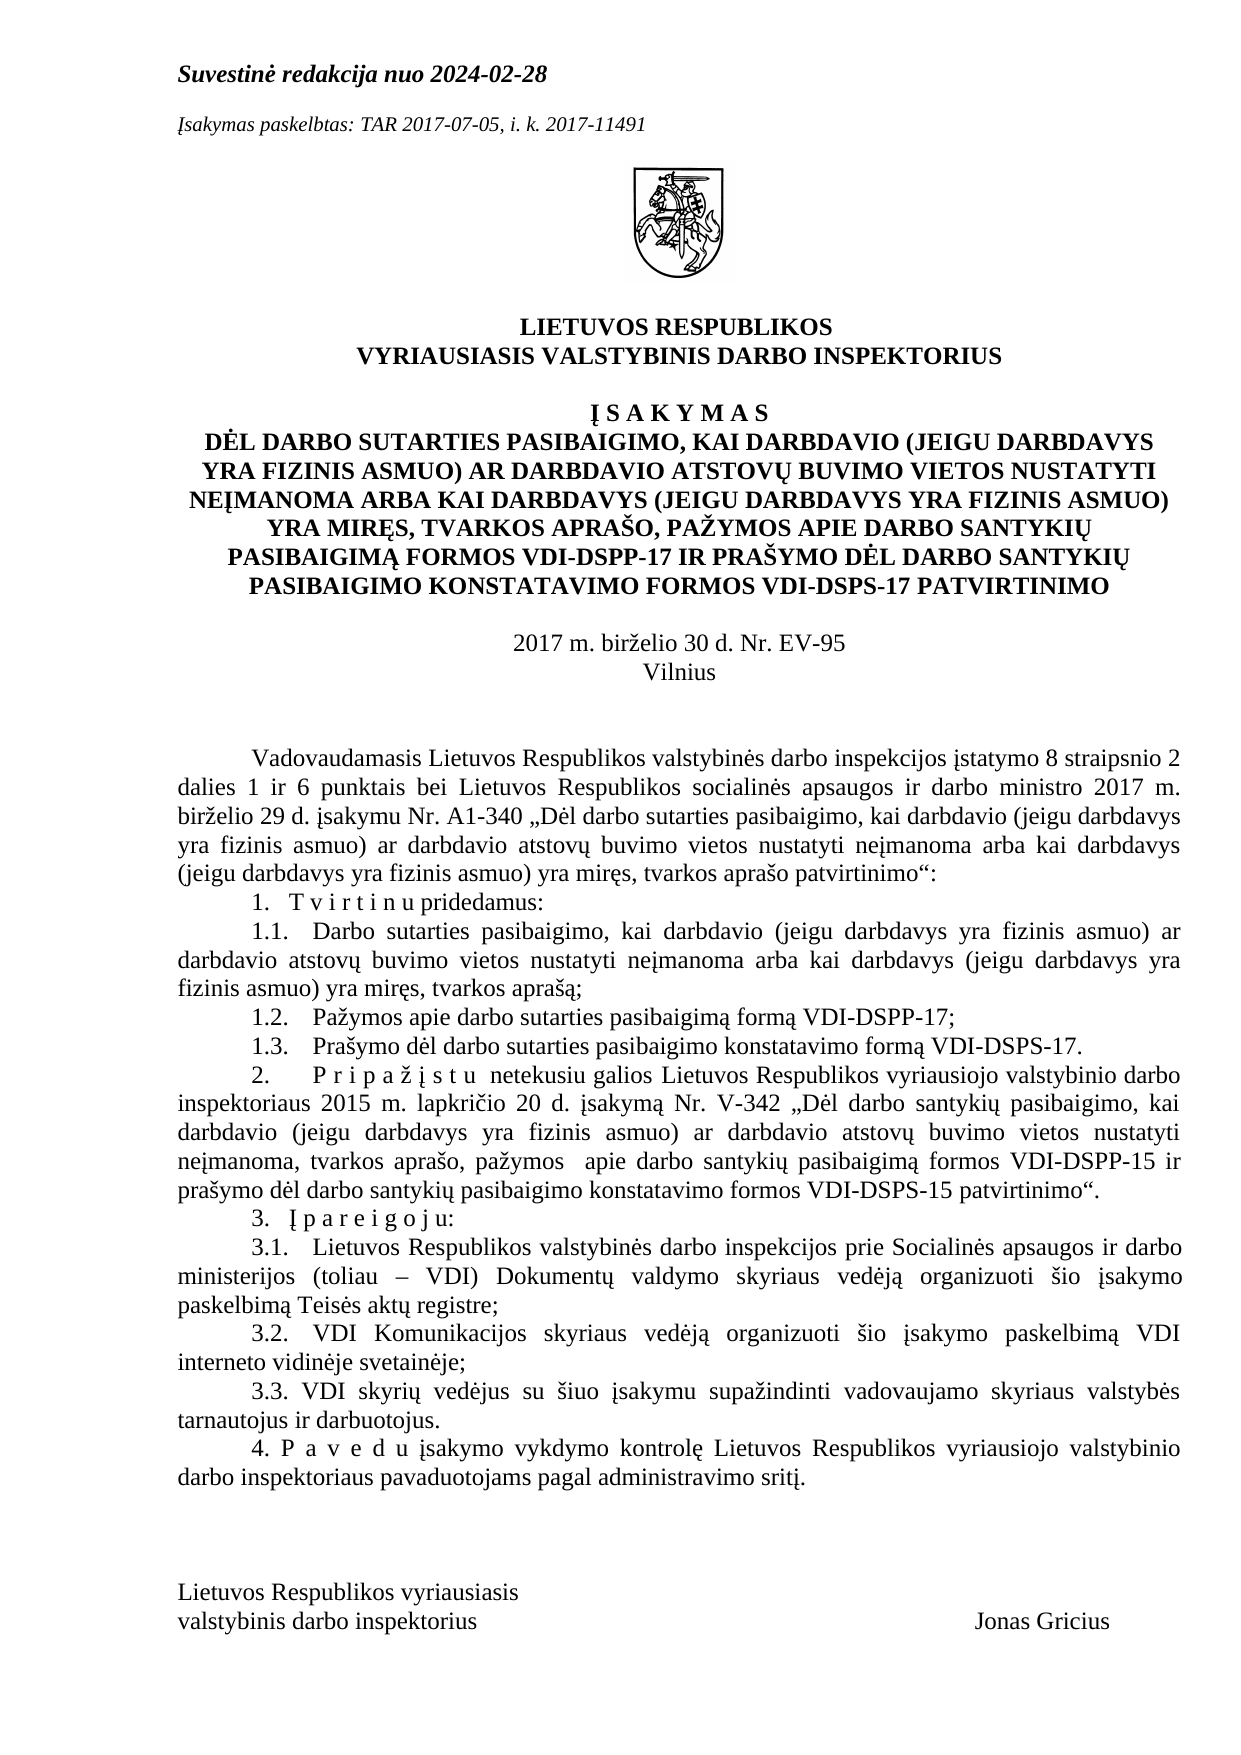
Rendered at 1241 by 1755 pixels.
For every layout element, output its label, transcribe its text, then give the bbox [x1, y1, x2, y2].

text 2. P r i p a ž į s t u netekusiu galios Lietuvos Respublikos vyriausiojo valstybinio darbo inspektoriaus 2015 m. lapkričio 20 d. įsakymą Nr. V-342 „Dėl darbo santykių pasibaigimo, kai darbdavio (jeigu darbdavys yra fizinis asmuo) ar darbdavio atstovų buvimo vietos nustatyti neįmanoma, tvarkos aprašo, pažymos apie darbo santykių pasibaigimą formos VDI-DSPP-15 ir prašymo dėl darbo santykių pasibaigimo konstatavimo formos VDI-DSPS-15 patvirtinimo“. [177, 1060, 1181, 1203]
text Vadovaudamasis Lietuvos Respublikos valstybinės darbo inspekcijos įstatymo 8 straipsnio 2 dalies 1 ir 6 punktais bei Lietuvos Respublikos socialinės apsaugos ir darbo ministro 2017 m. birželio 29 d. įsakymu Nr. A1-340 „Dėl darbo sutarties pasibaigimo, kai darbdavio (jeigu darbdavys yra fizinis asmuo) ar darbdavio atstovų buvimo vietos nustatyti neįmanoma arba kai darbdavys (jeigu darbdavys yra fizinis asmuo) yra miręs, tvarkos aprašo patvirtinimo“: [177, 743, 1181, 887]
text 1.1. Darbo sutarties pasibaigimo, kai darbdavio (jeigu darbdavys yra fizinis asmuo) ar darbdavio atstovų buvimo vietos nustatyti neįmanoma arba kai darbdavys (jeigu darbdavys yra fizinis asmuo) yra miręs, tvarkos aprašą; [177, 916, 1181, 1002]
text 4. P a v e d u įsakymo vykdymo kontrolę Lietuvos Respublikos vyriausiojo valstybinio darbo inspektoriaus pavaduotojams pagal administravimo sritį. [177, 1433, 1181, 1491]
text 3.2. VDI Komunikacijos skyriaus vedėją organizuoti šio įsakymo paskelbimą VDI interneto vidinėje svetainėje; [177, 1318, 1181, 1376]
text DĖL DARBO SUTARTIES PASIBAIGIMO, KAI DARBDAVIO (JEIGU DARBDAVYS YRA FIZINIS ASMUO) AR DARBDAVIO ATSTOVŲ BUVIMO VIETOS NUSTATYTI NEĮMANOMA ARBA KAI DARBDAVYS (JEIGU DARBDAVYS YRA FIZINIS ASMUO) YRA MIRĘS, TVARKOS APRAŠO, PAŽYMOS APIE DARBO SANTYKIŲ PASIBAIGIMĄ FORMOS VDI-DSPP-17 IR PRAŠYMO DĖL DARBO SANTYKIŲ PASIBAIGIMO KONSTATAVIMO FORMOS VDI-DSPS-17 PATVIRTINIMO [177, 427, 1181, 600]
text Įsakymas paskelbtas: TAR 2017-07-05, i. k. 2017-11491 [177, 112, 1181, 136]
text 2017 m. birželio 30 d. Nr. EV-95 [177, 628, 1181, 657]
text Suvestinė redakcija nuo 2024-02-28 [177, 59, 1181, 88]
text 3.1. Lietuvos Respublikos valstybinės darbo inspekcijos prie Socialinės apsaugos ir darbo ministerijos (toliau – VDI) Dokumentų valdymo skyriaus vedėją organizuoti šio įsakymo paskelbimą Teisės aktų registre; [177, 1232, 1184, 1318]
text LIETUVOS RESPUBLIKOS [177, 312, 1181, 341]
text 1.3. Prašymo dėl darbo sutarties pasibaigimo konstatavimo formą VDI-DSPS-17. [177, 1031, 1181, 1060]
text VYRIAUSIASIS VALSTYBINIS DARBO INSPEKTORIUS [177, 341, 1181, 370]
text 3. Į p a r e i g o j u: [251, 1203, 1181, 1232]
text Lietuvos Respublikos vyriausiasis [177, 1577, 1181, 1606]
text Vilnius [177, 657, 1181, 686]
text 1. T v i r t i n u pridedamus: [251, 887, 1181, 916]
text valstybinis darbo inspektorius Jonas Gricius [177, 1606, 1181, 1635]
text 1.2. Pažymos apie darbo sutarties pasibaigimą formą VDI-DSPP-17; [177, 1002, 1181, 1031]
text Į S A K Y M A S [177, 398, 1181, 427]
text 3.3. VDI skyrių vedėjus su šiuo įsakymu supažindinti vadovaujamo skyriaus valstybės tarnautojus ir darbuotojus. [177, 1376, 1181, 1433]
